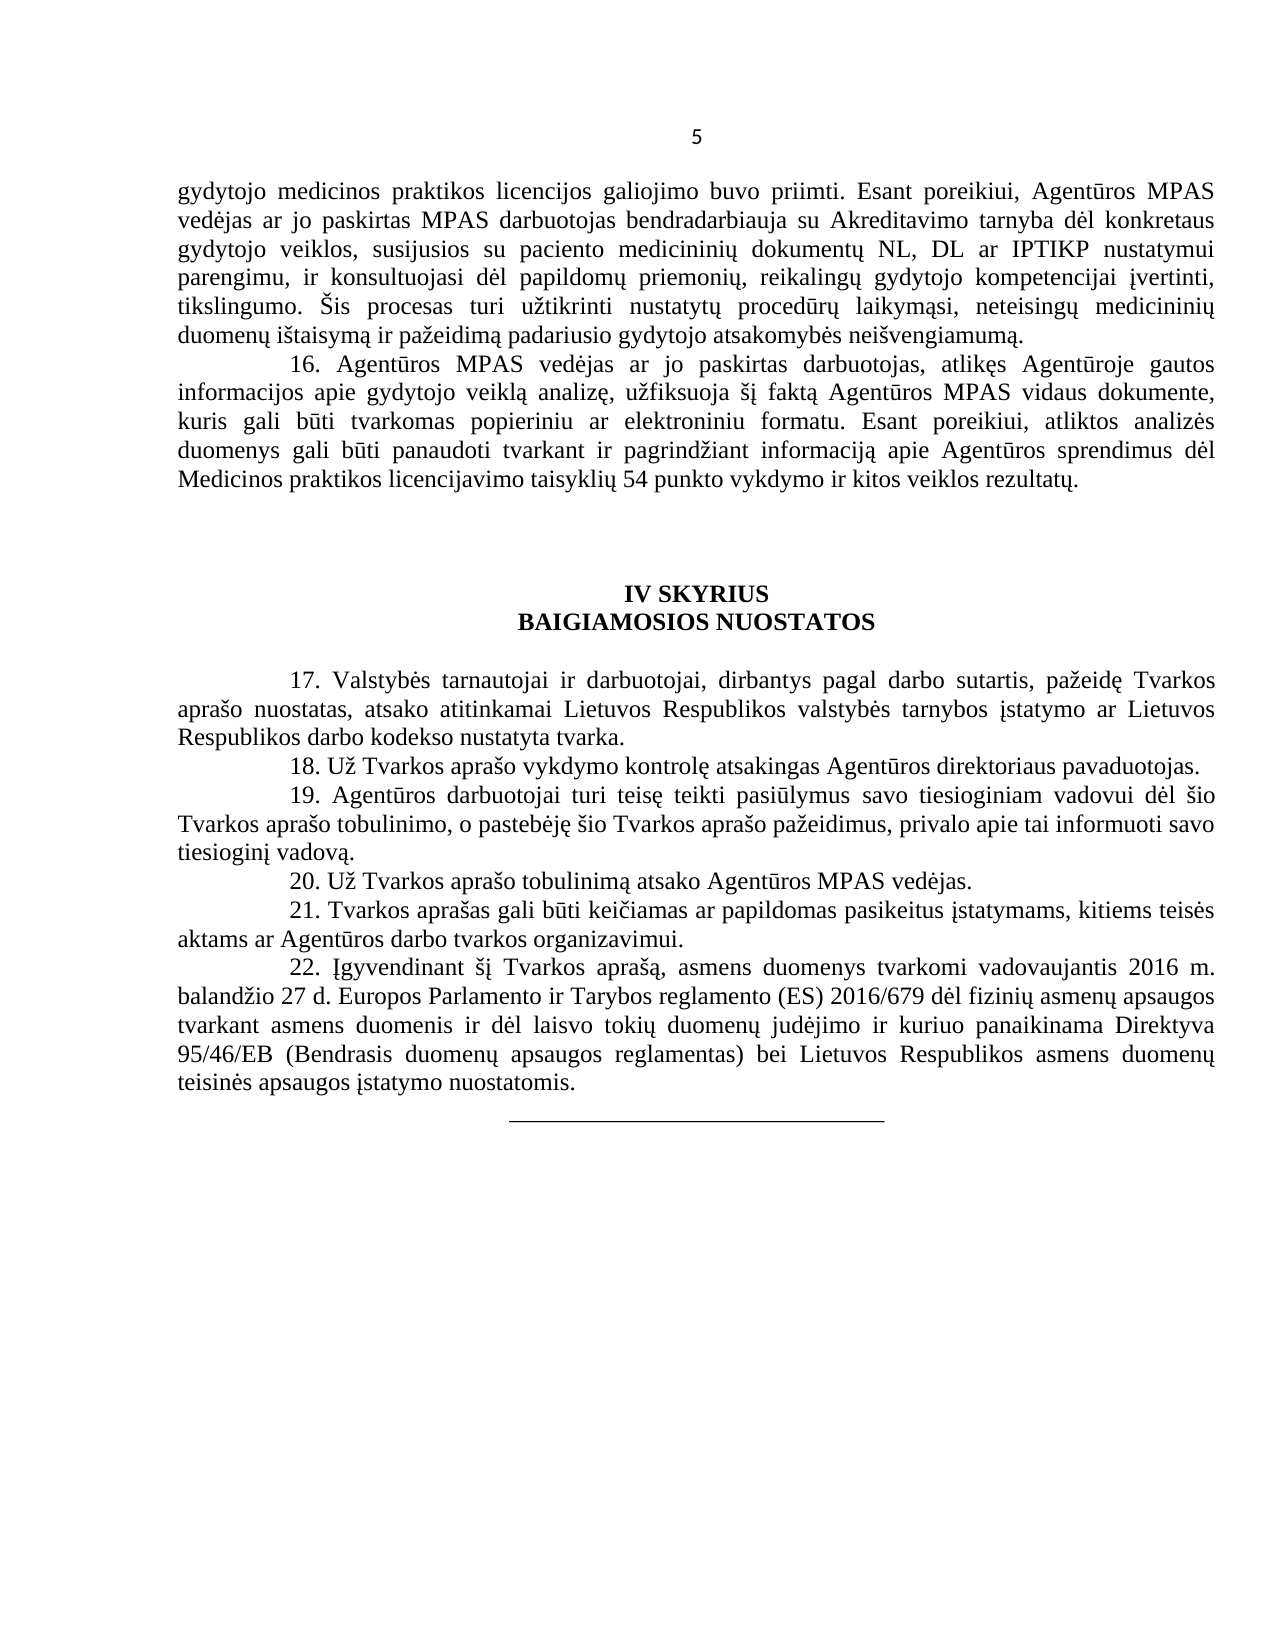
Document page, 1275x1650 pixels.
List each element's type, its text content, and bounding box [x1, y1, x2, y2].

text ______________________________ [177, 1096, 1216, 1125]
text 16. Agentūros MPAS vedėjas ar jo paskirtas darbuotojas, atlikęs Agentūroje gautos informacijos apie gydytojo veiklą analizę, užfiksuoja šį faktą Agentūros MPAS vidaus dokumente, kuris gali būti tvarkomas popieriniu ar elektroniniu formatu. Esant poreikiui, atliktos analizės duomenys gali būti panaudoti tvarkant ir pagrindžiant informaciją apie Agentūros sprendimus dėl Medicinos praktikos licencijavimo taisyklių 54 punkto vykdymo ir kitos veiklos rezultatų. [177, 349, 1216, 492]
text 22. Įgyvendinant šį Tvarkos aprašą, asmens duomenys tvarkomi vadovaujantis 2016 m. balandžio 27 d. Europos Parlamento ir Tarybos reglamento (ES) 2016/679 dėl fizinių asmenų apsaugos tvarkant asmens duomenis ir dėl laisvo tokių duomenų judėjimo ir kuriuo panaikinama Direktyva 95/46/EB (Bendrasis duomenų apsaugos reglamentas) bei Lietuvos Respublikos asmens duomenų teisinės apsaugos įstatymo nuostatomis. [177, 952, 1216, 1096]
text 21. Tvarkos aprašas gali būti keičiamas ar papildomas pasikeitus įstatymams, kitiems teisės aktams ar Agentūros darbo tvarkos organizavimui. [177, 895, 1216, 952]
text 18. Už Tvarkos aprašo vykdymo kontrolę atsakingas Agentūros direktoriaus pavaduotojas. [177, 751, 1216, 780]
text 17. Valstybės tarnautojai ir darbuotojai, dirbantys pagal darbo sutartis, pažeidę Tvarkos aprašo nuostatas, atsako atitinkamai Lietuvos Respublikos valstybės tarnybos įstatymo ar Lietuvos Respublikos darbo kodekso nustatyta tvarka. [177, 665, 1216, 751]
text IV SKYRIUS [177, 579, 1216, 607]
text gydytojo medicinos praktikos licencijos galiojimo buvo priimti. Esant poreikiui, Agentūros MPAS vedėjas ar jo paskirtas MPAS darbuotojas bendradarbiauja su Akreditavimo tarnyba dėl konkretaus gydytojo veiklos, susijusios su paciento medicininių dokumentų NL, DL ar IPTIKP nustatymui parengimu, ir konsultuojasi dėl papildomų priemonių, reikalingų gydytojo kompetencijai įvertinti, tikslingumo. Šis procesas turi užtikrinti nustatytų procedūrų laikymąsi, neteisingų medicininių duomenų ištaisymą ir pažeidimą padariusio gydytojo atsakomybės neišvengiamumą. [177, 176, 1216, 349]
text 20. Už Tvarkos aprašo tobulinimą atsako Agentūros MPAS vedėjas. [177, 866, 1216, 895]
text 19. Agentūros darbuotojai turi teisę teikti pasiūlymus savo tiesioginiam vadovui dėl šio Tvarkos aprašo tobulinimo, o pastebėję šio Tvarkos aprašo pažeidimus, privalo apie tai informuoti savo tiesioginį vadovą. [177, 780, 1216, 866]
text BAIGIAMOSIOS NUOSTATOS [177, 607, 1216, 636]
